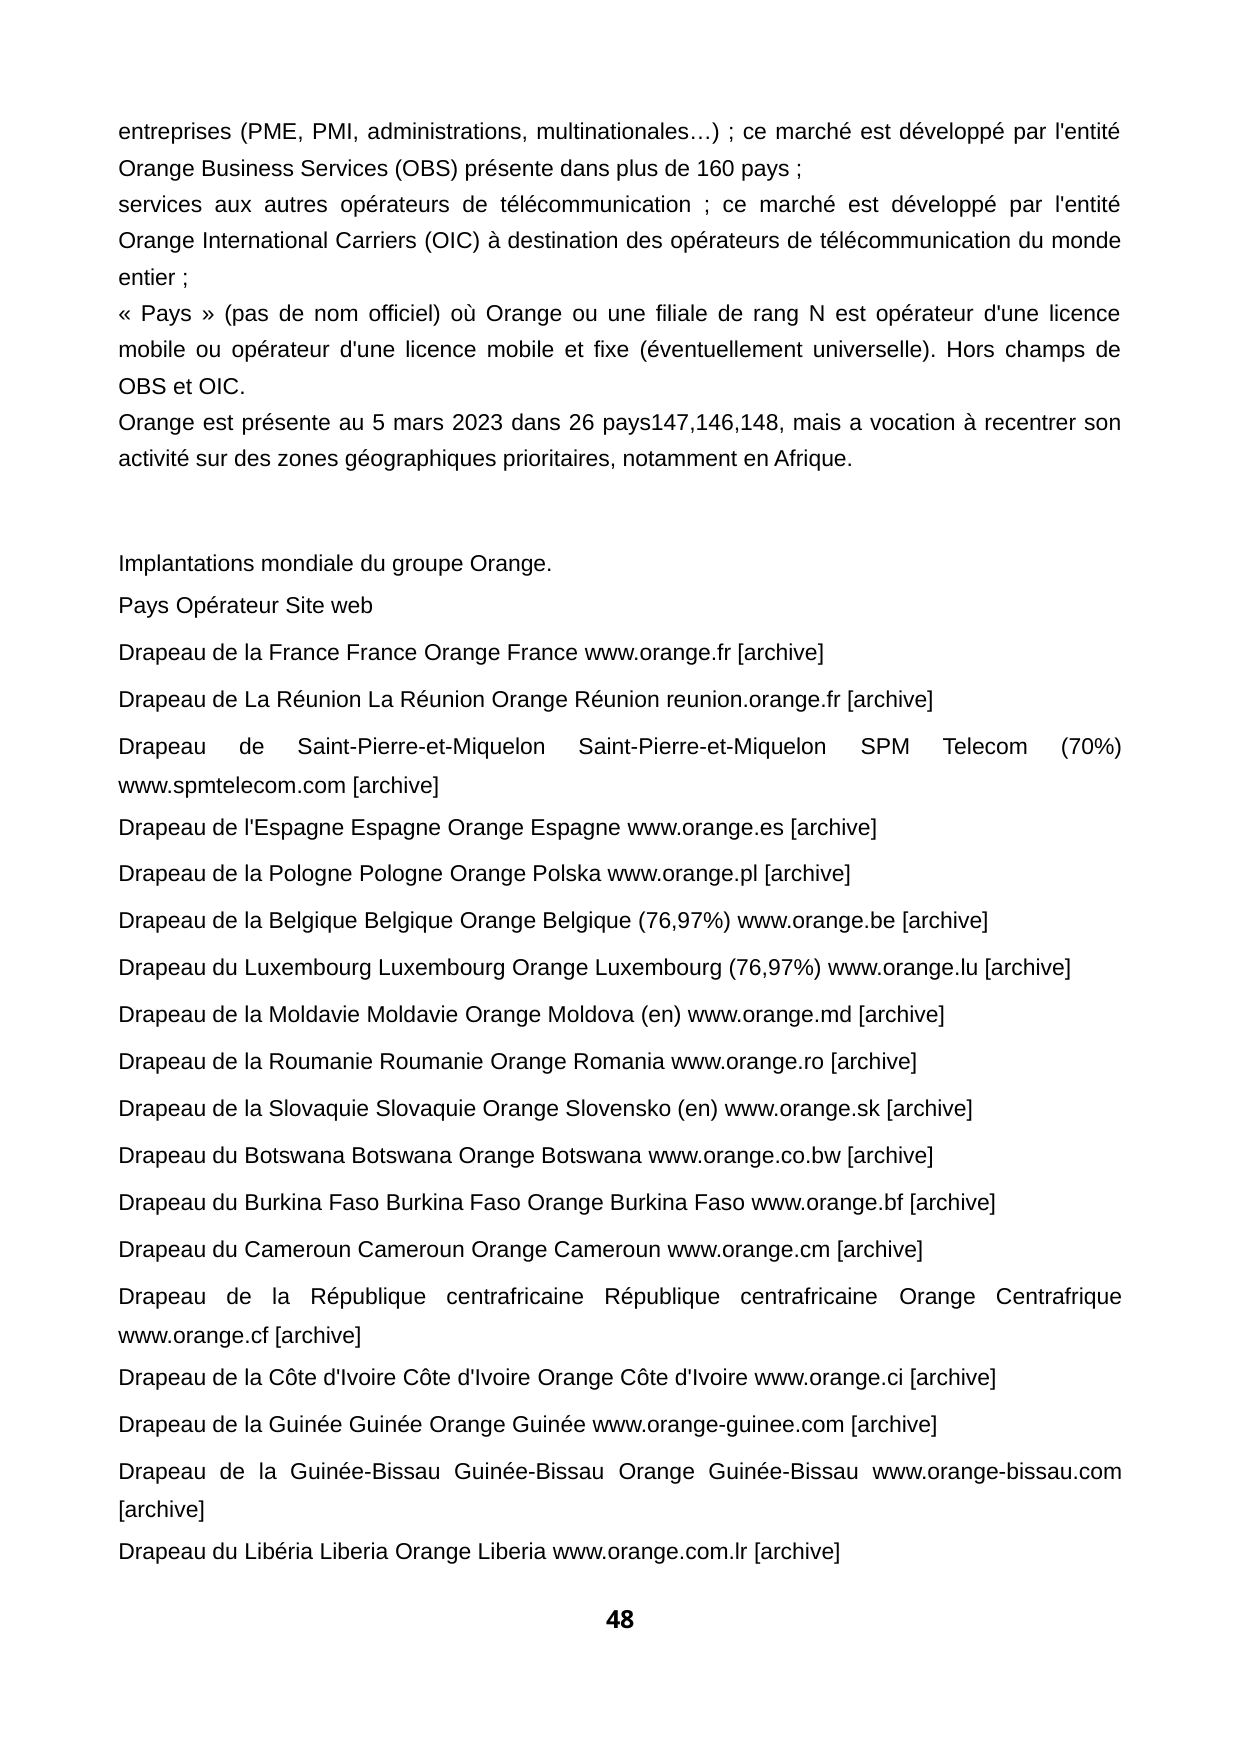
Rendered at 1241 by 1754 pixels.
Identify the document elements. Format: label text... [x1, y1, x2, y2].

text Drapeau de la Slovaquie Slovaquie Orange Slovensko (en) www.orange.sk [archive] [118, 1090, 1122, 1124]
text Drapeau du Libéria Liberia Orange Liberia www.orange.com.lr [archive] [118, 1533, 1122, 1567]
text Drapeau de la Guinée Guinée Orange Guinée www.orange-guinee.com [archive] [118, 1405, 1122, 1439]
text Drapeau du Botswana Botswana Orange Botswana www.orange.co.bw [archive] [118, 1137, 1122, 1171]
text Drapeau de la Moldavie Moldavie Orange Moldova (en) www.orange.md [archive] [118, 996, 1122, 1030]
text Orange est présente au 5 mars 2023 dans 26 pays147,146,148, mais a vocation à recentrer son activité sur des zones géographiques prioritaires, notamment en Afrique. [118, 409, 1122, 472]
text Implantations mondiale du groupe Orange. [118, 550, 1122, 577]
text Drapeau de la Roumanie Roumanie Orange Romania www.orange.ro [archive] [118, 1043, 1122, 1077]
text Drapeau du Burkina Faso Burkina Faso Orange Burkina Faso www.orange.bf [archive] [118, 1184, 1122, 1218]
text Drapeau de l'Espagne Espagne Orange Espagne www.orange.es [archive] [118, 808, 1122, 842]
text Drapeau de la Côte d'Ivoire Côte d'Ivoire Orange Côte d'Ivoire www.orange.ci [archive] [118, 1358, 1122, 1392]
text Drapeau de Saint-Pierre-et-Miquelon Saint-Pierre-et-Miquelon SPM Telecom (70%) www.spmtelecom.com [archive] [118, 728, 1122, 798]
text Drapeau du Luxembourg Luxembourg Orange Luxembourg (76,97%) www.orange.lu [archive] [118, 949, 1122, 983]
text services aux autres opérateurs de télécommunication ; ce marché est développé par l'entité Orange International Carriers (OIC) à destination des opérateurs de télécommunication du monde entier ; [118, 191, 1122, 290]
text « Pays » (pas de nom officiel) où Orange ou une filiale de rang N est opérateur d'une licence mobile ou opérateur d'une licence mobile et fixe (éventuellement universelle). Hors champs de OBS et OIC. [118, 300, 1122, 399]
text Drapeau de la France France Orange France www.orange.fr [archive] [118, 634, 1122, 668]
text Drapeau de la Pologne Pologne Orange Polska www.orange.pl [archive] [118, 855, 1122, 889]
text Drapeau du Cameroun Cameroun Orange Cameroun www.orange.cm [archive] [118, 1231, 1122, 1265]
text entreprises (PME, PMI, administrations, multinationales…) ; ce marché est développé par l'entité Orange Business Services (OBS) présente dans plus de 160 pays ; [118, 118, 1122, 181]
text Drapeau de la République centrafricaine République centrafricaine Orange Centrafrique www.orange.cf [archive] [118, 1278, 1122, 1348]
text Drapeau de la Belgique Belgique Orange Belgique (76,97%) www.orange.be [archive] [118, 902, 1122, 936]
text Drapeau de la Guinée-Bissau Guinée-Bissau Orange Guinée-Bissau www.orange-bissau.com [archive] [118, 1452, 1122, 1523]
text Pays Opérateur Site web [118, 587, 1122, 621]
text Drapeau de La Réunion La Réunion Orange Réunion reunion.orange.fr [archive] [118, 681, 1122, 715]
